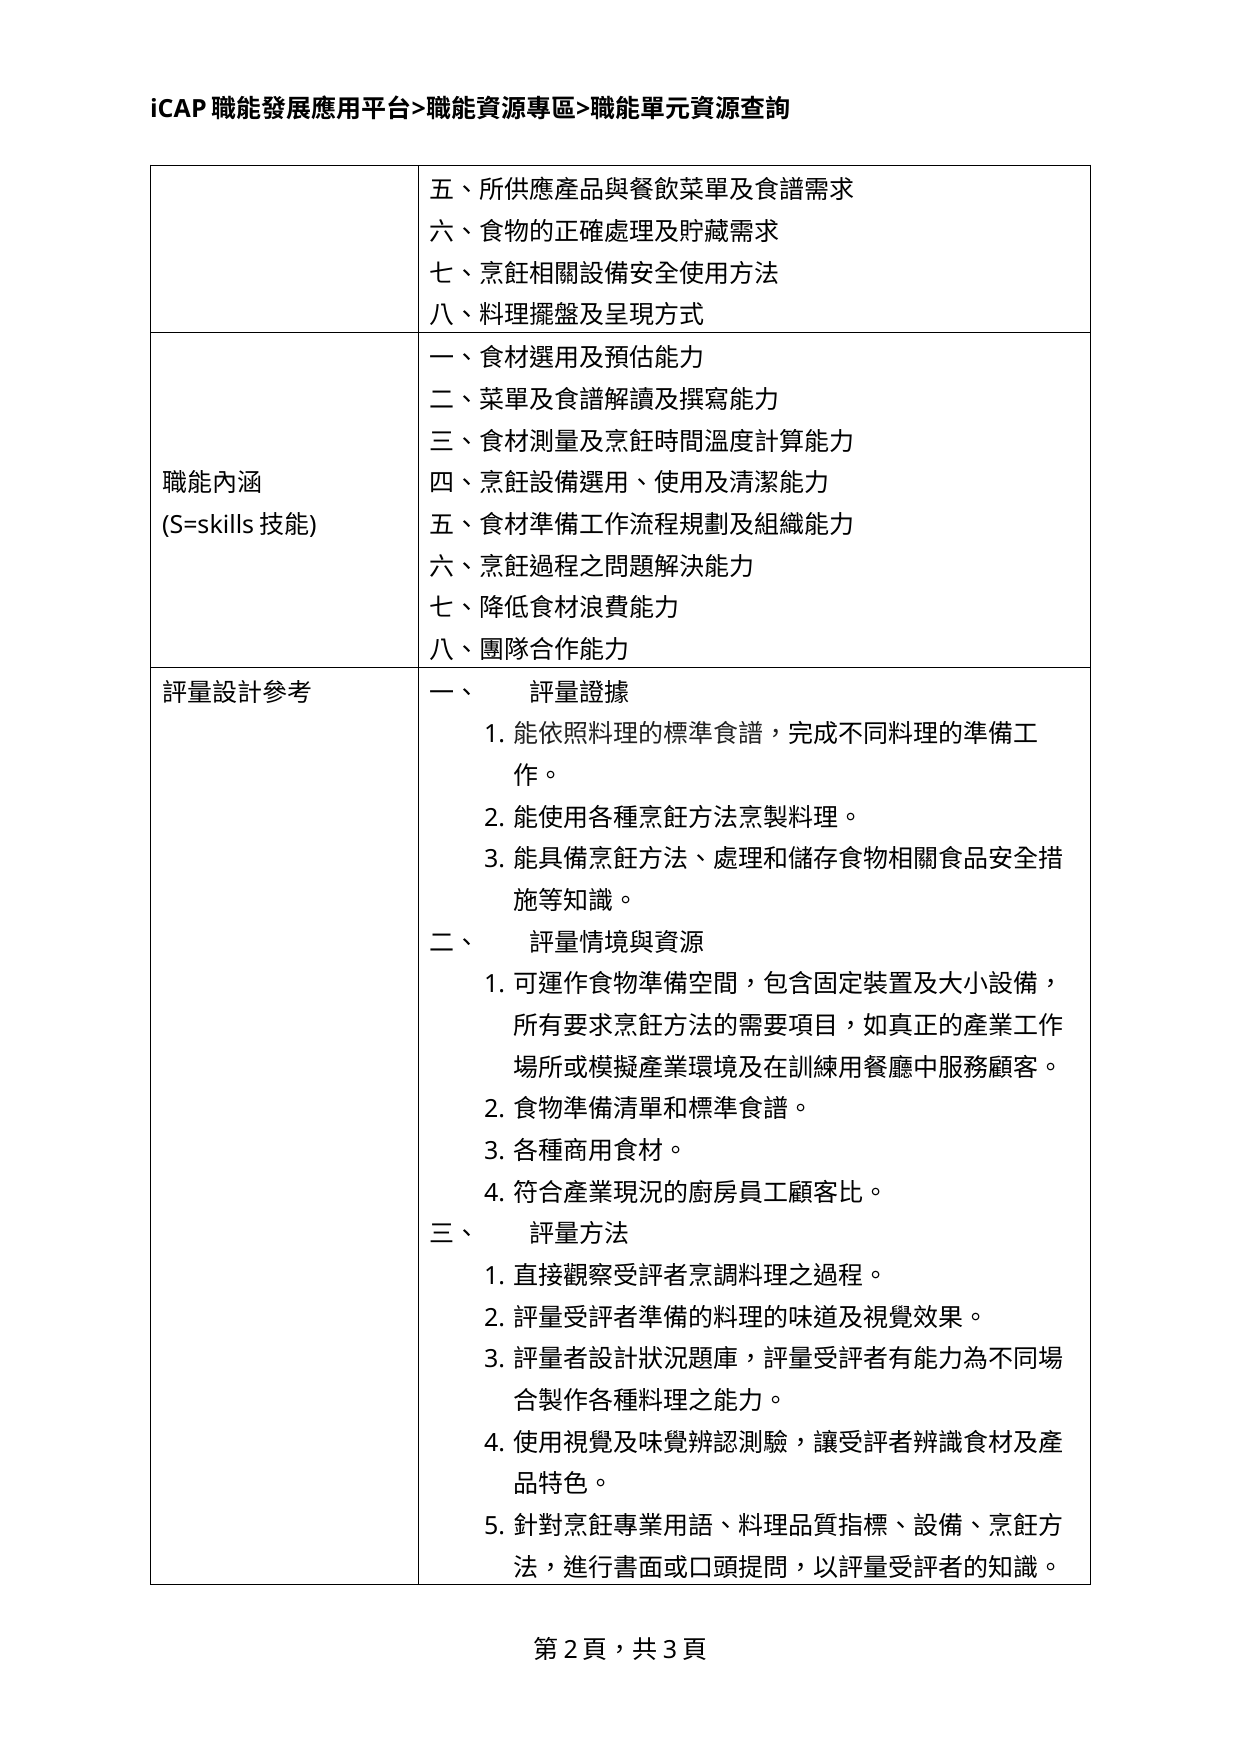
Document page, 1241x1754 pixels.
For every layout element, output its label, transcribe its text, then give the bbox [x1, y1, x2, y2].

table_cell 評量設計參考 [151, 668, 418, 1584]
table_cell 評量證據 能依照料理的標準食譜，完成不同料理的準備工作。 能使用各種烹飪方法烹製料理。 能具備烹飪方法、處理和儲存食物相關食品安全措施等知識。 評量情境與資源 可運作食物準備空間，包含固定裝置及大小設備，所有要求烹飪方法的需要項目，如真正的產業工作場所或模擬產業環境及在訓練用餐廳中服務顧客。 食物準備清單和標準食譜。 各種商用食材。 符合產業現況的廚房員工顧客比。 評量方法 直接觀察受評者烹調料理之過程。 評量受評者準備的料理的味道及視覺效果。 評量者設計狀況題庫，評量受評者有能力為不同場合製作各種料理之能力。 使用視覺及味覺辨認測驗，讓受評者辨識食材及產品特色。 針對烹飪專業用語、料理品質指標、設備、烹飪方法，進行書面或口頭提問，以評量受評者的知識。 檢視受評者提供的證據集，以及第三方針對受評者職場績效的報告。 [419, 668, 1090, 1584]
table_cell 職能內涵 (S=skills技能) [151, 333, 418, 667]
table_cell 食品安全衛生相關規範 職業安全衛生相關規範 產業通用的烹煮詞彙與食材商品名稱 主要種類食物品項的關鍵特性及使用方式 所供應產品與餐飲菜單及食譜需求 食物的正確處理及貯藏需求 烹飪相關設備安全使用方法 料理擺盤及呈現方式 [419, 166, 1090, 332]
table_cell [151, 166, 418, 332]
table_cell 食材選用及預估能力 菜單及食譜解讀及撰寫能力 食材測量及烹飪時間溫度計算能力 烹飪設備選用、使用及清潔能力 食材準備工作流程規劃及組織能力 烹飪過程之問題解決能力 降低食材浪費能力 團隊合作能力 [419, 333, 1090, 667]
